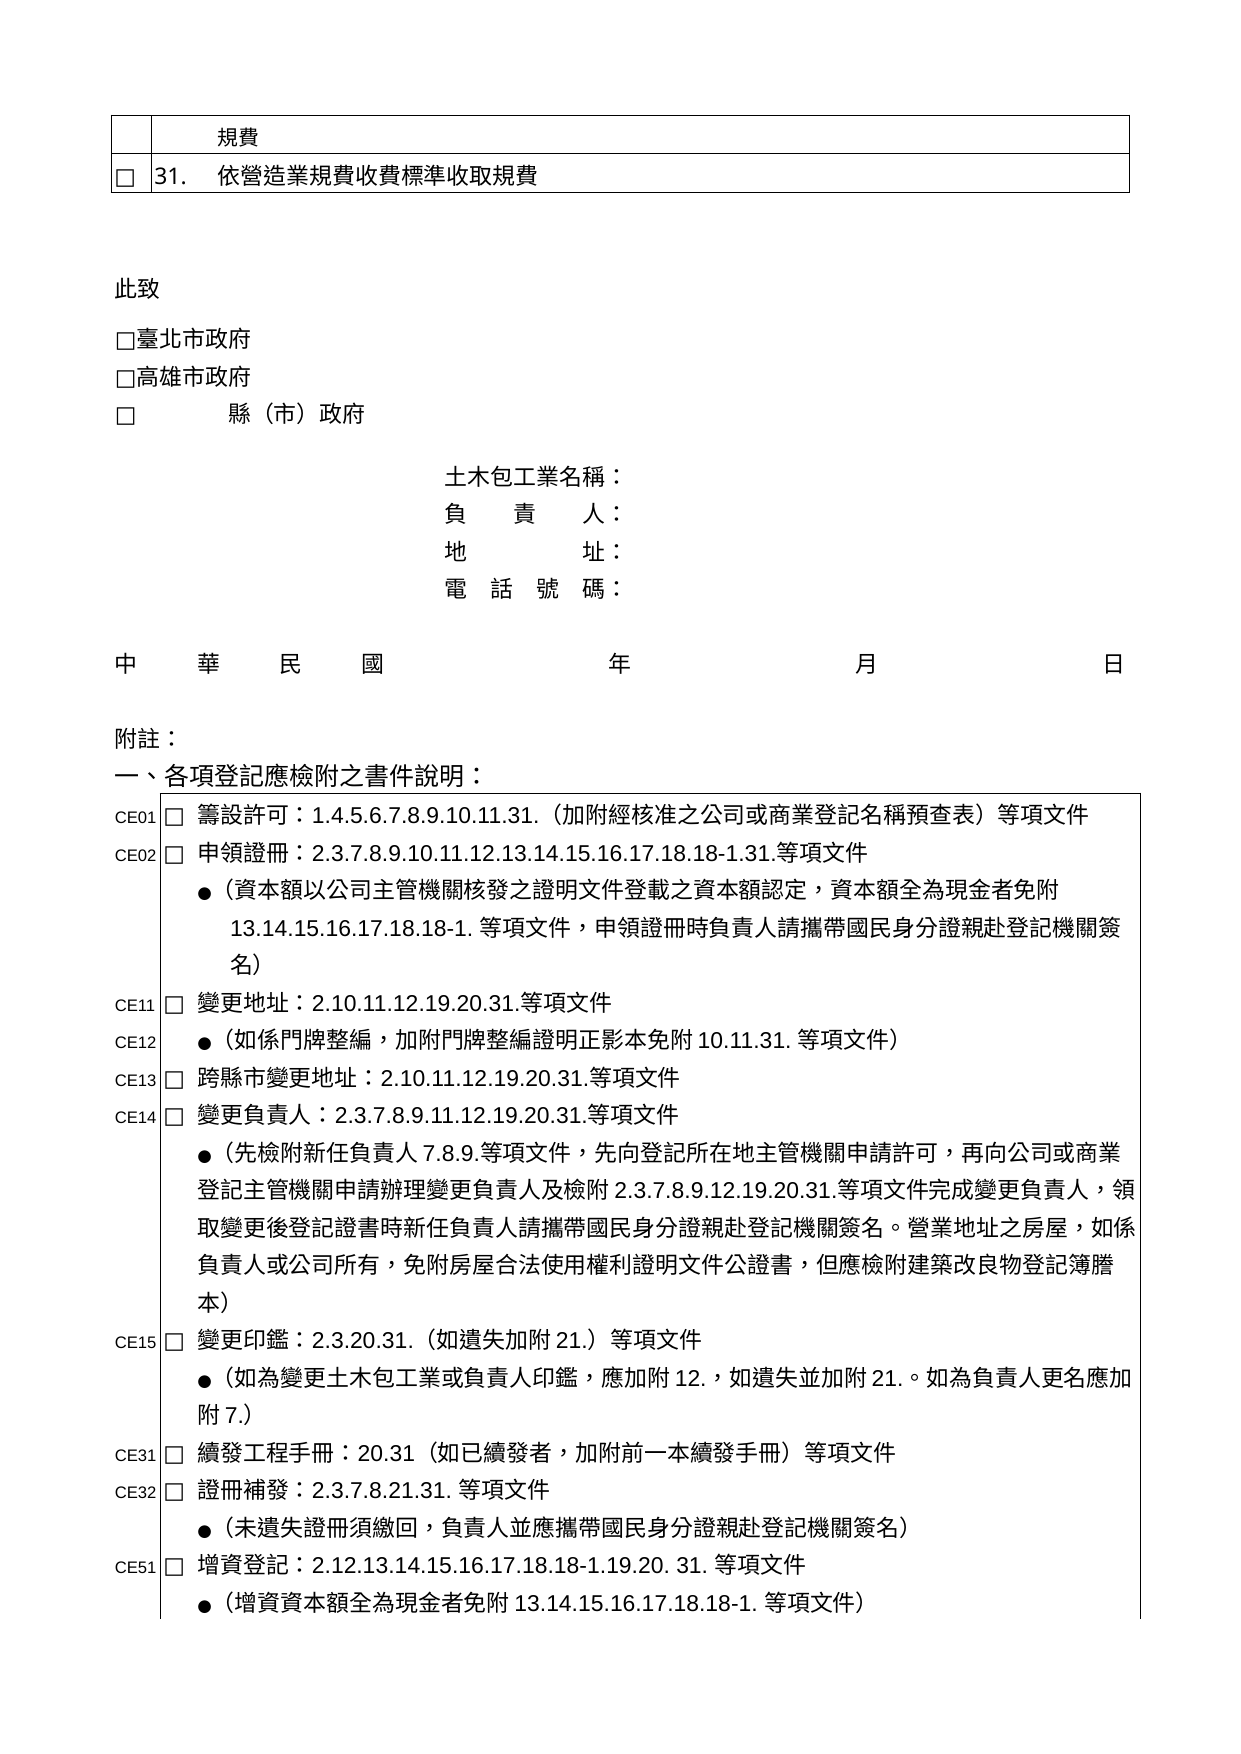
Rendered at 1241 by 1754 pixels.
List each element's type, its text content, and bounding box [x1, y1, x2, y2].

table_cell 續發工程手冊：20.31（如已續發者，加附前一本續發手冊）等項文件 [194, 1431, 1140, 1469]
text 一、各項登記應檢附之書件說明： [114, 755, 1126, 793]
text □ 縣（市）政府 [114, 393, 1126, 430]
table_cell [152, 116, 214, 153]
table_cell □ [161, 1469, 194, 1544]
table_cell CE31 [112, 1431, 160, 1469]
table_header CE01 [112, 793, 160, 831]
text 中華民國 年 月 日 [114, 643, 1126, 680]
table_cell 申領證冊：2.3.7.8.9.10.11.12.13.14.15.16.17.18.18-1.31.等項文件 ●（資本額以公司主管機關核發之證明文件登載之資本額認定，資本額全為現金者免附13.14.15.16.17.18.18-1. 等項文件，申領證冊時負責人請攜帶國民身分證親赴登記機關簽名） [194, 831, 1140, 981]
table_cell 變更印鑑：2.3.20.31.（如遺失加附21.）等項文件 ●（如為變更土木包工業或負責人印鑑，應加附12.，如遺失並加附21.。如為負責人更名應加附7.） [194, 1319, 1140, 1431]
text 此致 [114, 268, 1126, 305]
text □高雄市政府 [114, 355, 1126, 393]
text 附註： [114, 718, 1126, 755]
table_cell □ [161, 981, 194, 1056]
table_cell □ [161, 1431, 194, 1469]
table_cell □ [161, 1319, 194, 1431]
table_cell 證冊補發：2.3.7.8.21.31. 等項文件 ●（未遺失證冊須繳回，負責人並應攜帶國民身分證親赴登記機關簽名） [194, 1469, 1140, 1544]
table_cell CE32 [112, 1469, 160, 1544]
text 土木包工業名稱： [114, 455, 699, 493]
table_cell □ [112, 154, 151, 192]
table_cell CE51 [112, 1544, 160, 1619]
table_cell 規費 [215, 116, 1129, 153]
table_cell CE11 CE12 [112, 981, 160, 1056]
table_header 籌設許可：1.4.5.6.7.8.9.10.11.31.（加附經核准之公司或商業登記名稱預查表）等項文件 [194, 794, 1140, 831]
table_cell CE02 [112, 831, 160, 981]
table_cell □ [161, 831, 194, 981]
text 地 址： [114, 530, 699, 568]
table_cell CE14 [112, 1094, 160, 1319]
text □臺北市政府 [114, 318, 1126, 355]
table_cell CE13 [112, 1056, 160, 1094]
table_cell □ [161, 1544, 194, 1619]
table_cell [112, 116, 151, 153]
text 電 話 號 碼： [114, 568, 699, 605]
table_cell CE15 [112, 1319, 160, 1431]
table_cell 變更負責人：2.3.7.8.9.11.12.19.20.31.等項文件 ●（先檢附新任負責人7.8.9.等項文件，先向登記所在地主管機關申請許可，再向公司或商業登記主管機關申請辦理變更負責人及檢附2.3.7.8.9.12.19.20.31.等項文件完成變更負責人，領取變更後登記證書時新任負責人請攜帶國民身分證親赴登記機關簽名。營業地址之房屋，如係負責人或公司所有，免附房屋合法使用權利證明文件公證書，但應檢附建築改良物登記簿謄本） [194, 1094, 1140, 1319]
table_cell 依營造業規費收費標準收取規費 [215, 154, 1129, 192]
table_cell 31. [152, 154, 214, 192]
table_cell 增資登記：2.12.13.14.15.16.17.18.18-1.19.20. 31. 等項文件 ●（增資資本額全為現金者免附13.14.15.16.17.18.18-1. 等項文件） [194, 1544, 1140, 1619]
text 負 責 人： [114, 493, 699, 530]
table_cell □ [161, 1056, 194, 1094]
table_cell 變更地址：2.10.11.12.19.20.31.等項文件 ●（如係門牌整編，加附門牌整編證明正影本免附10.11.31. 等項文件） [194, 981, 1140, 1056]
table_cell 跨縣市變更地址：2.10.11.12.19.20.31.等項文件 [194, 1056, 1140, 1094]
table_cell □ [161, 1094, 194, 1319]
table_header □ [161, 794, 194, 831]
